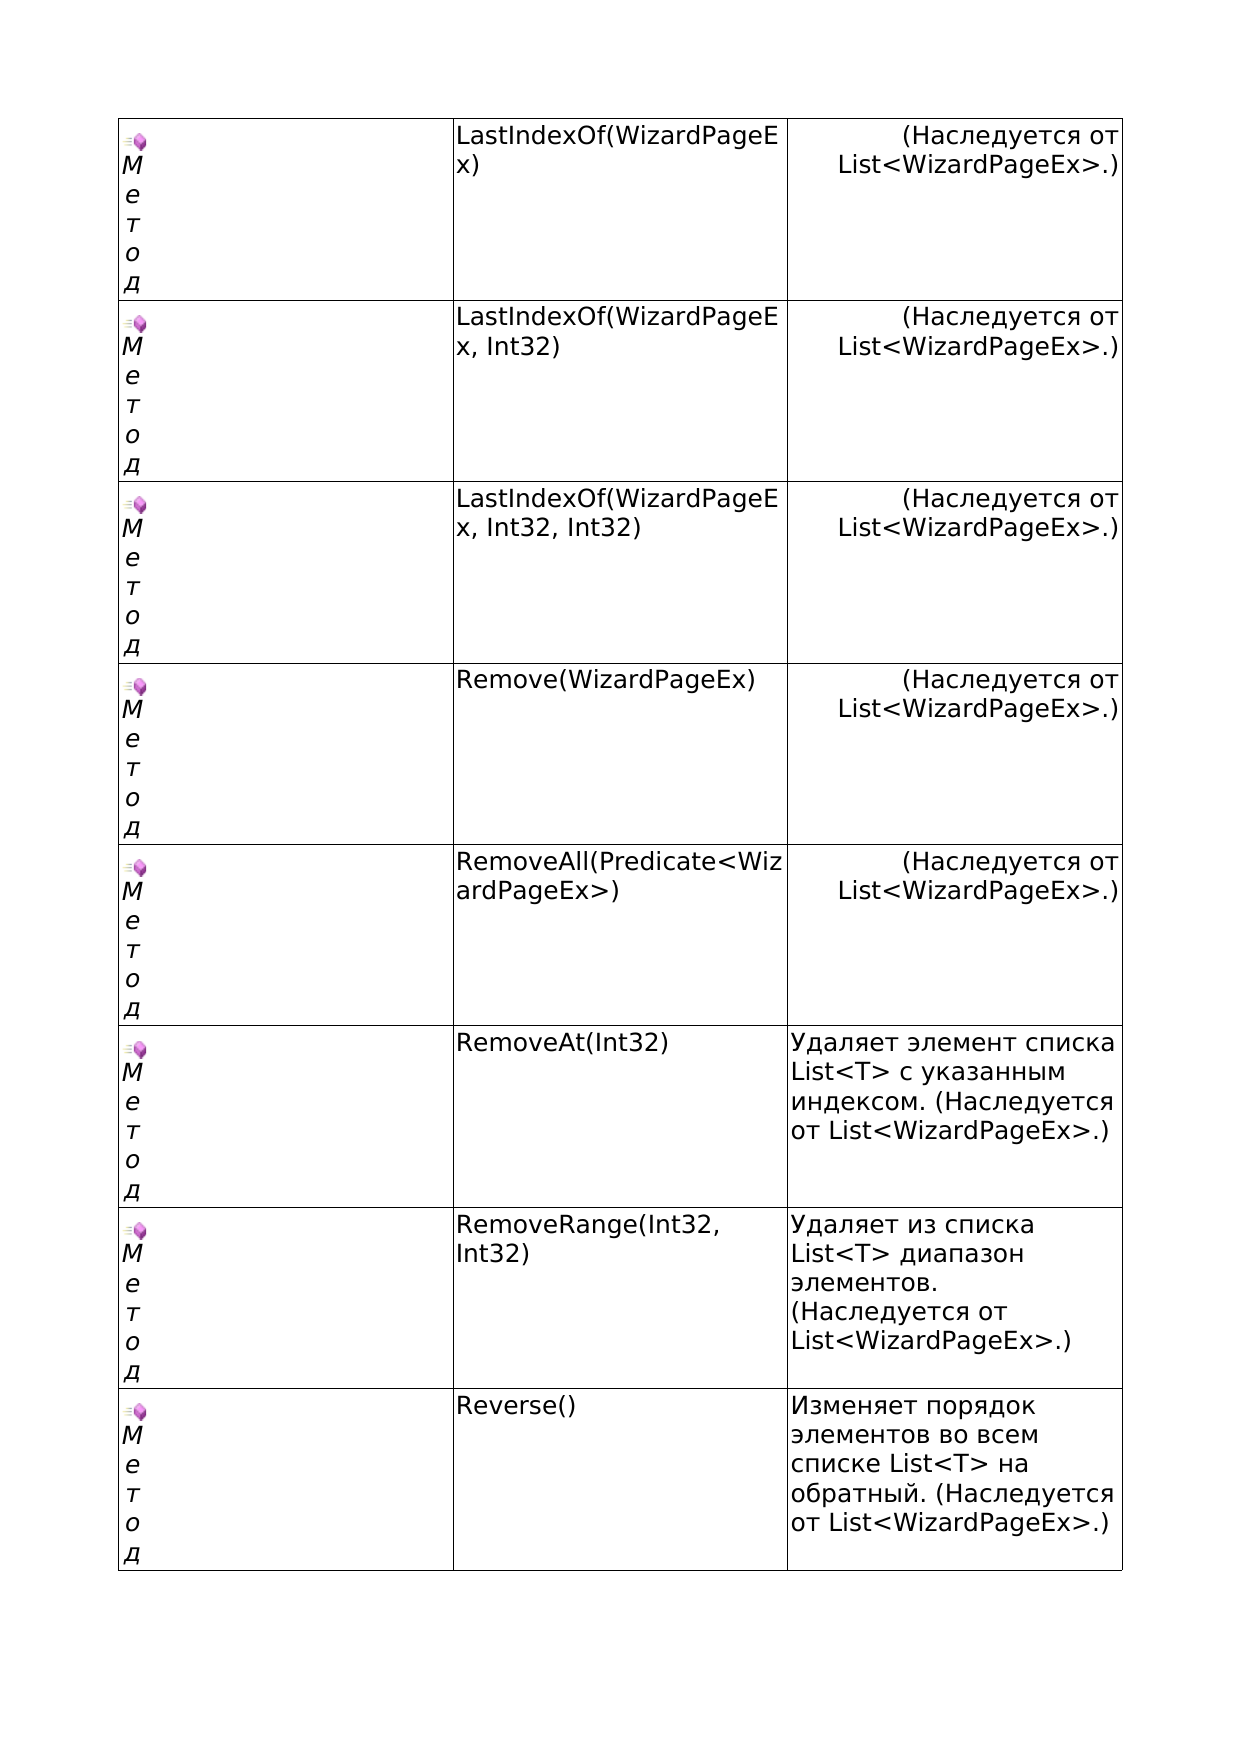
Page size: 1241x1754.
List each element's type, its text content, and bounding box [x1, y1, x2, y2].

table_cell Удаляет элемент списка List<T> с указанным индексом. (Наследуется от List<WizardPageEx>.) [788, 1026, 1122, 1207]
table_cell RemoveRange(Int32, Int32) [454, 1208, 787, 1388]
table_cell RemoveAt(Int32) [454, 1026, 787, 1207]
picture [121, 1403, 147, 1421]
table_cell [119, 119, 453, 299]
table_cell [119, 1208, 453, 1388]
table_cell LastIndexOf(WizardPageEx, Int32, Int32) [454, 482, 787, 662]
table_cell Удаляет из списка List<T> диапазон элементов. (Наследуется от List<WizardPageEx>.) [788, 1208, 1122, 1388]
table_cell [119, 664, 453, 844]
picture [121, 133, 147, 151]
table_cell [119, 845, 453, 1025]
table_cell (Наследуется от List<WizardPageEx>.) [788, 301, 1122, 481]
table_cell Изменяет порядок элементов во всем списке List<T> на обратный. (Наследуется от List<WizardPageEx>.) [788, 1389, 1122, 1570]
picture [121, 859, 147, 877]
picture [121, 1041, 147, 1059]
picture [121, 496, 147, 514]
table_cell (Наследуется от List<WizardPageEx>.) [788, 845, 1122, 1025]
picture [121, 1222, 147, 1240]
table_cell RemoveAll(Predicate<WizardPageEx>) [454, 845, 787, 1025]
picture [121, 678, 147, 696]
picture [121, 315, 147, 333]
table_cell [119, 1389, 453, 1570]
table_cell (Наследуется от List<WizardPageEx>.) [788, 482, 1122, 662]
table_cell [119, 1026, 453, 1207]
table_cell (Наследуется от List<WizardPageEx>.) [788, 664, 1122, 844]
table_cell Remove(WizardPageEx) [454, 664, 787, 844]
table_cell Reverse() [454, 1389, 787, 1570]
table_cell [119, 482, 453, 662]
table_cell [119, 301, 453, 481]
table_cell LastIndexOf(WizardPageEx) [454, 119, 787, 299]
table_cell (Наследуется от List<WizardPageEx>.) [788, 119, 1122, 299]
table_cell LastIndexOf(WizardPageEx, Int32) [454, 301, 787, 481]
